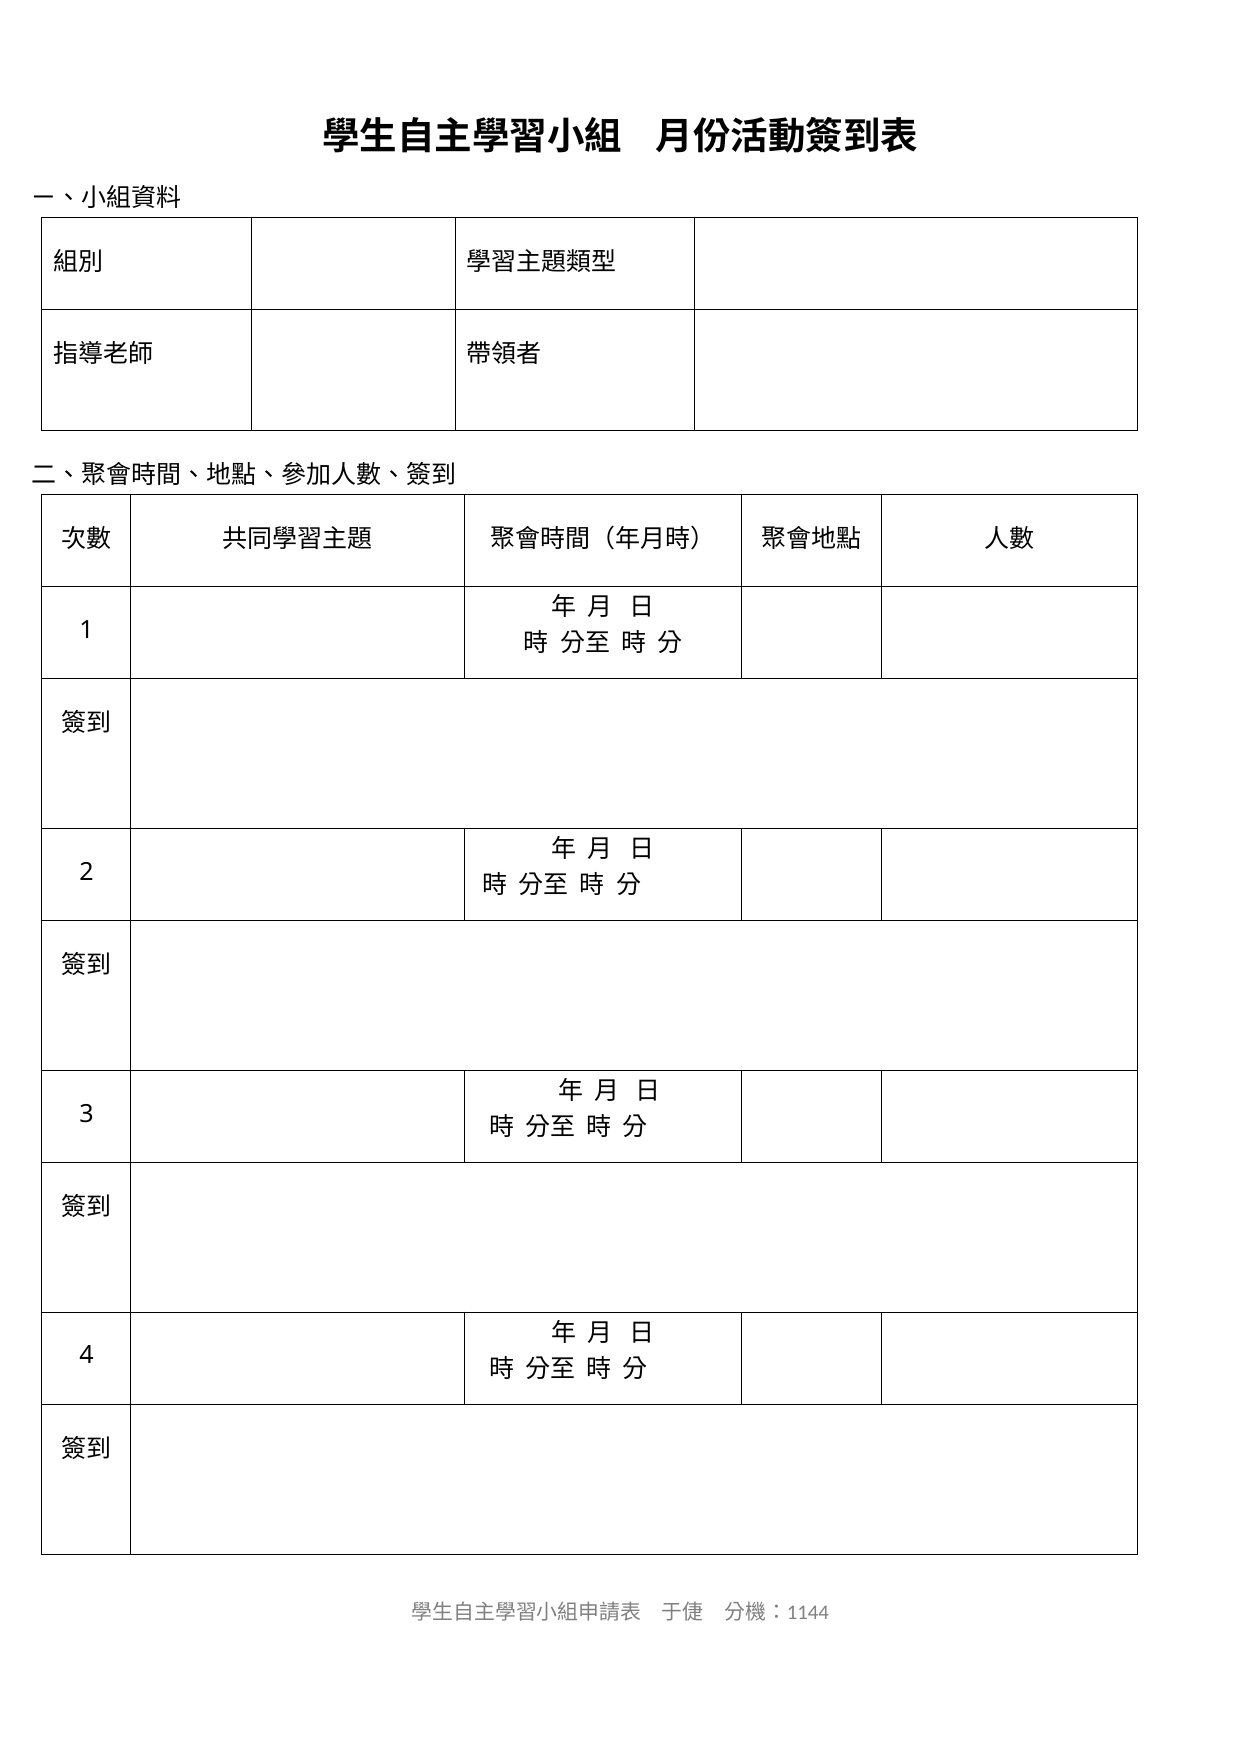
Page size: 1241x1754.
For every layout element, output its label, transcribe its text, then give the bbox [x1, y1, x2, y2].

table_header 組別 [42, 218, 251, 309]
table_cell [882, 1071, 1137, 1162]
table_cell [131, 1163, 1137, 1312]
table_header 次數 [42, 495, 130, 586]
table_cell [131, 1313, 464, 1404]
table_cell 年 月 日 時 分至 時 分 [465, 1313, 741, 1404]
table_cell [131, 921, 1137, 1069]
table_cell [252, 310, 455, 430]
table_cell 年 月 日 時 分至 時 分 [465, 1071, 741, 1162]
table_cell 3 [42, 1071, 130, 1162]
table_cell [882, 829, 1137, 920]
table_cell [742, 1071, 881, 1162]
text ㄧ、小組資料 [31, 154, 1165, 217]
table_header 人數 [882, 495, 1137, 586]
table_cell [131, 679, 1137, 828]
table_header [695, 218, 1137, 309]
table_cell 4 [42, 1313, 130, 1404]
table_cell 指導老師 [42, 310, 251, 430]
table_cell 年 月 日 時 分至 時 分 [465, 587, 741, 678]
text 學生自主學習小組 月份活動簽到表 [75, 92, 1165, 154]
table_header 聚會地點 [742, 495, 881, 586]
table_cell [131, 829, 464, 920]
table_cell 帶領者 [456, 310, 694, 430]
table_cell 2 [42, 829, 130, 920]
table_cell [131, 1071, 464, 1162]
table_cell [131, 1405, 1137, 1553]
table_cell 年 月 日 時 分至 時 分 [465, 829, 741, 920]
table_cell 簽到 [42, 921, 130, 1069]
table_header [252, 218, 455, 309]
table_cell 1 [42, 587, 130, 678]
table_cell [742, 587, 881, 678]
table_cell [882, 1313, 1137, 1404]
text 二、聚會時間、地點、參加人數、簽到 [31, 431, 1165, 493]
table_header 共同學習主題 [131, 495, 464, 586]
table_header 學習主題類型 [456, 218, 694, 309]
table_cell 簽到 [42, 1405, 130, 1553]
table_header 聚會時間（年月時） [465, 495, 741, 586]
table_cell [695, 310, 1137, 430]
table_cell [742, 829, 881, 920]
table_cell [882, 587, 1137, 678]
table_cell 簽到 [42, 679, 130, 828]
table_cell 簽到 [42, 1163, 130, 1312]
table_cell [742, 1313, 881, 1404]
table_cell [131, 587, 464, 678]
